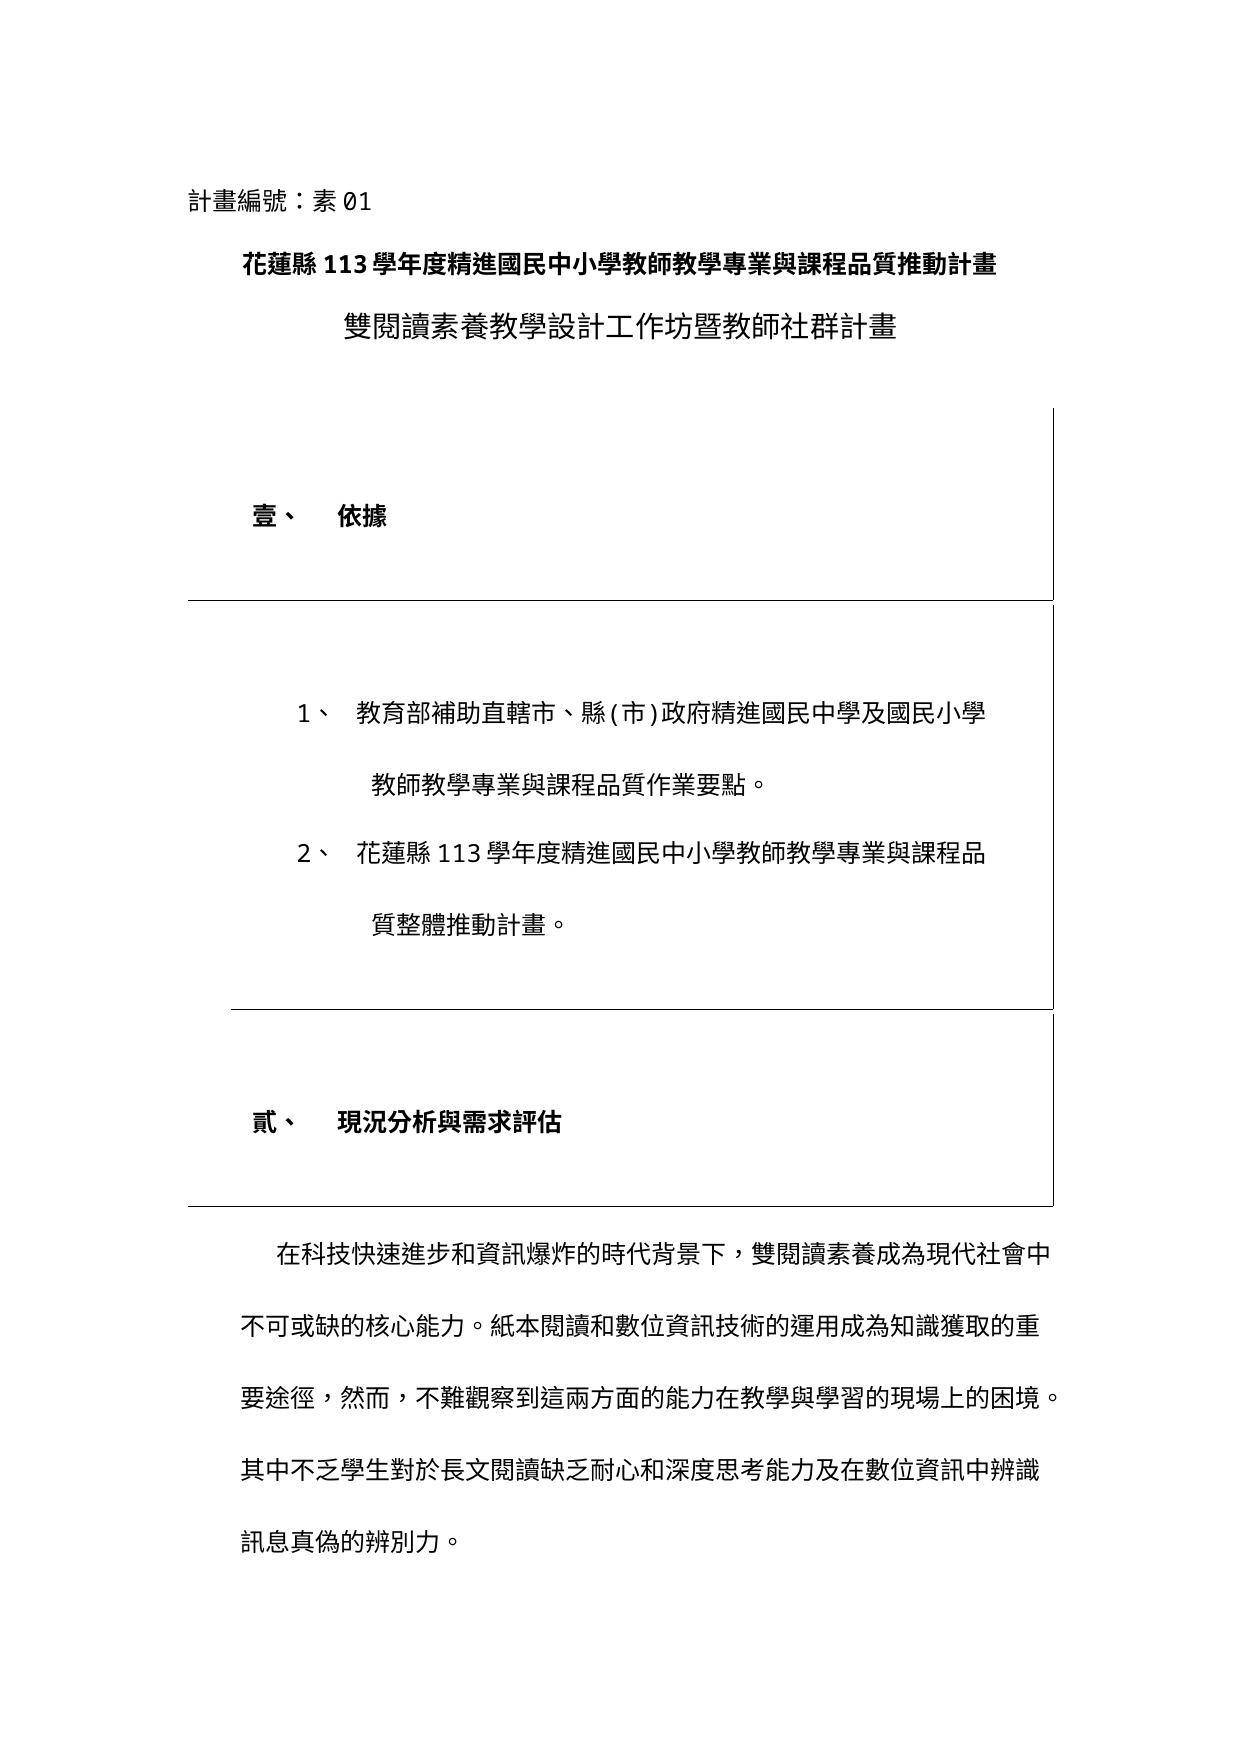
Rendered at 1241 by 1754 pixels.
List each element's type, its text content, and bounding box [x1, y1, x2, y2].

text 花蓮縣113學年度精進國民中小學教師教學專業與課程品質推動計畫 [187, 221, 1053, 283]
text 在科技快速進步和資訊爆炸的時代背景下，雙閱讀素養成為現代社會中不可或缺的核心能力。紙本閱讀和數位資訊技術的運用成為知識獲取的重要途徑，然而，不難觀察到這兩方面的能力在教學與學習的現場上的困境。其中不乏學生對於長文閱讀缺乏耐心和深度思考能力及在數位資訊中辨識訊息真偽的辨別力。 [241, 1211, 1053, 1561]
list 依據 [187, 408, 1053, 600]
list 現況分析與需求評估 [187, 1014, 1053, 1206]
text 雙閱讀素養教學設計工作坊暨教師社群計畫 [187, 283, 1053, 346]
list 教育部補助直轄市、縣(市)政府精進國民中學及國民小學教師教學專業與課程品質作業要點。 [231, 605, 1053, 745]
list 花蓮縣113學年度精進國民中小學教師教學專業與課程品質整體推動計畫。 [231, 745, 1053, 1009]
text 計畫編號：素01 [187, 158, 1053, 221]
